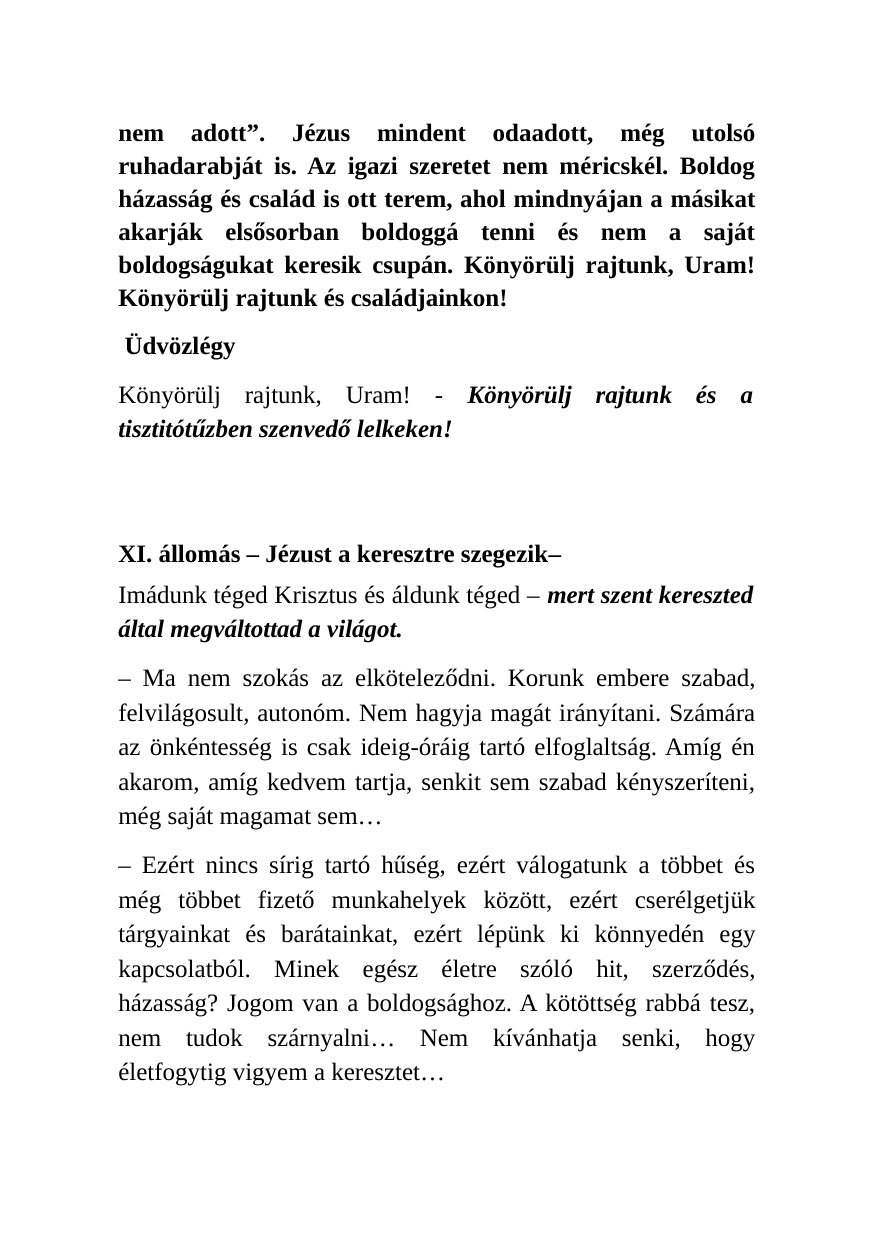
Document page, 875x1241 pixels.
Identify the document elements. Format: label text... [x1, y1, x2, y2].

subtitle XI. állomás – Jézust a keresztre szegezik– [118, 539, 756, 567]
text Könyörülj rajtunk, Uram! - Könyörülj rajtunk és a tisztitótűzben szenvedő lelkeken! [118, 380, 756, 443]
text – Ma nem szokás az elköteleződni. Korunk embere szabad, felvilágosult, autonóm. Nem hagyja magát irányítani. Számára az önkéntesség is csak ideig-óráig tartó elfoglaltság. Amíg én akarom, amíg kedvem tartja, senkit sem szabad kényszeríteni, még saját magamat sem… [118, 663, 756, 830]
text Üdvözlégy [118, 331, 756, 359]
text nem adott”. Jézus mindent odaadott, még utolsó ruhadarabját is. Az igazi szeretet nem méricskél. Boldog házasság és család is ott terem, ahol mindnyájan a másikat akarják elsősorban boldoggá tenni és nem a saját boldogságukat keresik csupán. Könyörülj rajtunk, Uram! Könyörülj rajtunk és családjainkon! [118, 118, 756, 312]
text – Ezért nincs sírig tartó hűség, ezért válogatunk a többet és még többet fizető munkahelyek között, ezért cserélgetjük tárgyainkat és barátainkat, ezért lépünk ki könnyedén egy kapcsolatból. Minek egész életre szóló hit, szerződés, házasság? Jogom van a boldogsághoz. A kötöttség rabbá tesz, nem tudok szárnyalni… Nem kívánhatja senki, hogy életfogytig vigyem a keresztet… [118, 850, 756, 1086]
text Imádunk téged Krisztus és áldunk téged – mert szent kereszted által megváltottad a világot. [118, 580, 756, 643]
